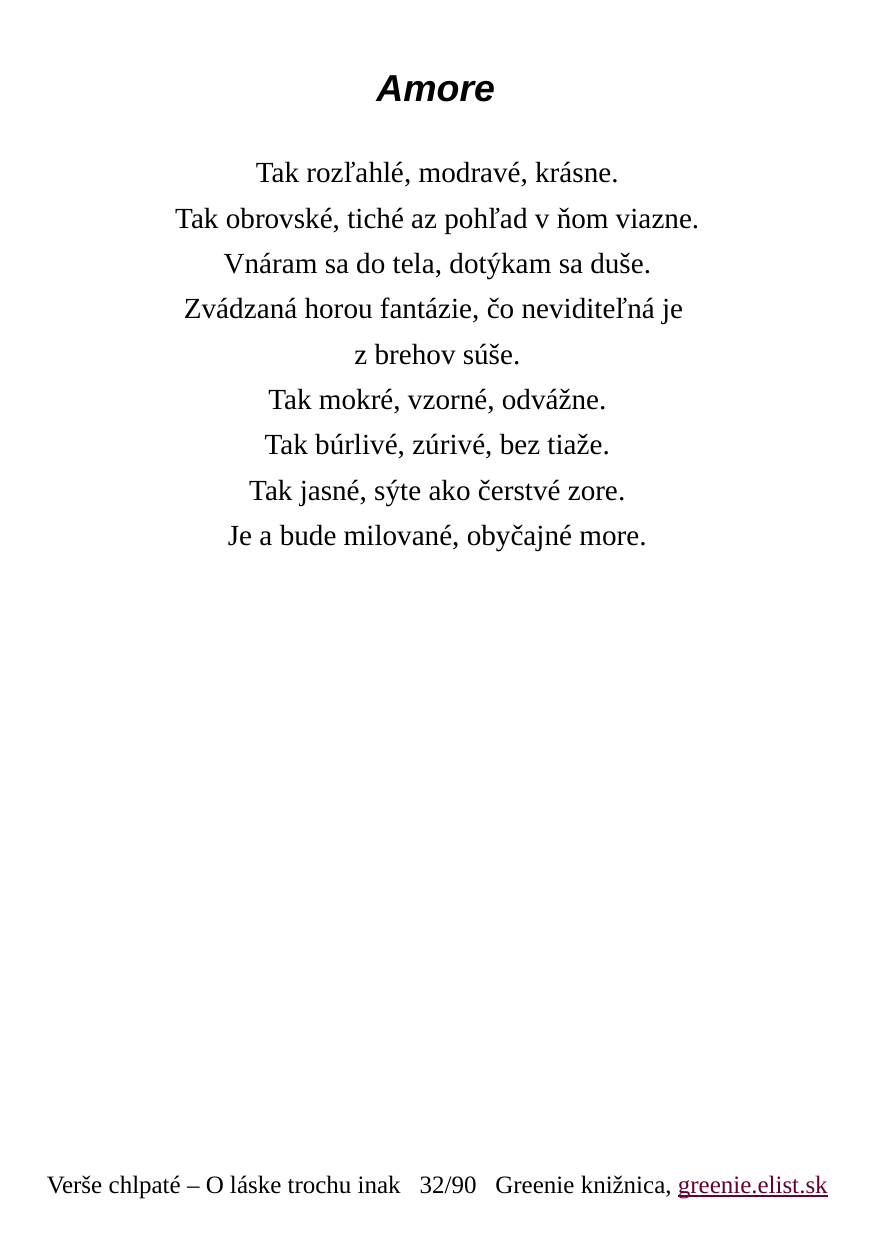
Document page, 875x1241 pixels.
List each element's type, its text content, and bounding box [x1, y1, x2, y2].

text Tak obrovské, tiché az pohľad v ňom viazne. [41, 201, 833, 234]
text Tak búrlivé, zúrivé, bez tiaže. [41, 427, 833, 461]
text Vnáram sa do tela, dotýkam sa duše. [41, 246, 833, 280]
text Zvádzaná horou fantázie, čo neviditeľná je [41, 292, 833, 325]
text Tak rozľahlé, modravé, krásne. [41, 156, 833, 189]
text Je a bude milované, obyčajné more. [41, 518, 833, 552]
subtitle Amore [41, 66, 833, 109]
text Tak mokré, vzorné, odvážne. [41, 382, 833, 416]
text z brehov súše. [41, 337, 833, 370]
text Tak jasné, sýte ako čerstvé zore. [41, 473, 833, 506]
